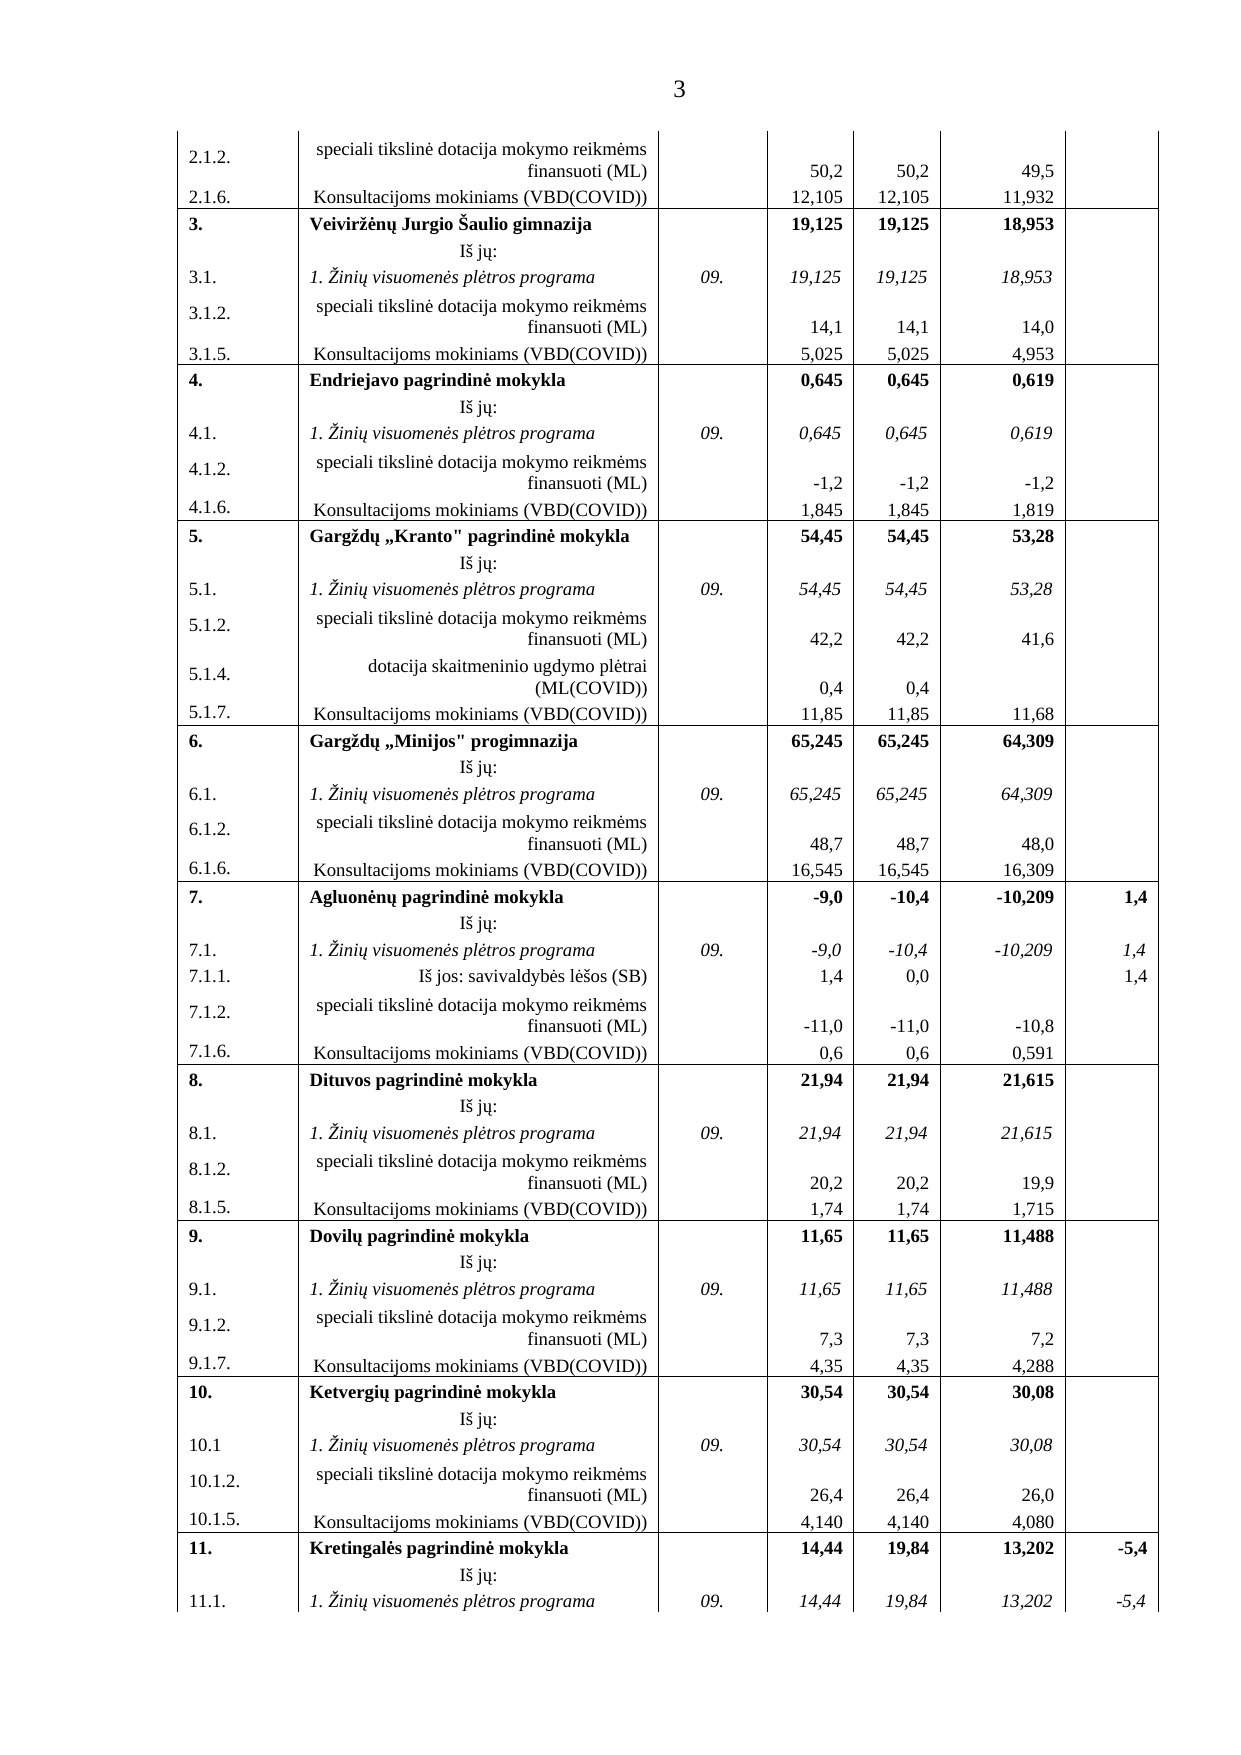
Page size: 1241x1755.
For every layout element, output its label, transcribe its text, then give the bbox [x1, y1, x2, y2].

table_cell [854, 1090, 940, 1117]
table_cell 0,645 [768, 365, 853, 391]
table_cell 9.1.7. [178, 1350, 298, 1376]
table_cell Iš jų: [299, 751, 658, 778]
table_cell 4,140 [854, 1506, 940, 1532]
table_cell [768, 235, 853, 261]
table_cell 54,45 [768, 573, 853, 600]
table_cell [941, 650, 1065, 698]
table_cell [659, 181, 767, 208]
table_cell 11,65 [768, 1273, 853, 1299]
table_cell 1,715 [941, 1193, 1065, 1220]
table_cell 30,08 [941, 1377, 1065, 1403]
table_cell [1066, 131, 1158, 181]
table_cell 4,35 [854, 1350, 940, 1376]
table_cell Konsultacijoms mokiniams (VBD(COVID)) [299, 698, 658, 724]
table_cell [1066, 547, 1158, 573]
table_cell 21,94 [854, 1065, 940, 1090]
table_cell [659, 1456, 767, 1506]
table_cell 0,591 [941, 1037, 1065, 1063]
table_cell [659, 547, 767, 573]
table_cell 11. [178, 1533, 298, 1559]
table_cell 5,025 [768, 338, 853, 364]
table_cell [659, 1143, 767, 1193]
table_cell Gargždų „Kranto" pagrindinė mokykla [299, 521, 658, 547]
table_cell 6.1.6. [178, 854, 298, 881]
table_cell Iš jų: [299, 547, 658, 573]
table_cell [1159, 208, 1181, 234]
table_cell [1066, 1350, 1158, 1376]
table_cell [1159, 1143, 1181, 1193]
table_cell [1159, 1559, 1181, 1585]
table_cell -1,2 [768, 444, 853, 494]
table_cell [659, 288, 767, 338]
table_cell 48,7 [854, 804, 940, 854]
table_cell [659, 987, 767, 1037]
table_cell 20,2 [854, 1143, 940, 1193]
table_cell 1,845 [854, 494, 940, 520]
table_cell [768, 1403, 853, 1429]
table_cell 11,65 [768, 1221, 853, 1246]
table_cell [1159, 444, 1181, 494]
table_cell 1. Žinių visuomenės plėtros programa [299, 1273, 658, 1299]
table_cell [1066, 1117, 1158, 1143]
table_cell 30,08 [941, 1429, 1065, 1456]
table_cell Iš jų: [299, 235, 658, 261]
table_cell 09. [659, 573, 767, 600]
table_cell [941, 1246, 1065, 1273]
table_cell [854, 391, 940, 417]
table_cell [941, 1559, 1065, 1585]
table_cell Ketvergių pagrindinė mokykla [299, 1377, 658, 1403]
table_cell 19,125 [854, 261, 940, 288]
table_cell 53,28 [941, 521, 1065, 547]
table_cell [1159, 547, 1181, 573]
table_cell [178, 1246, 298, 1273]
table_cell [659, 1246, 767, 1273]
table_cell 1,4 [1066, 960, 1158, 987]
table_cell [1066, 698, 1158, 724]
table_cell [659, 1377, 767, 1403]
table_cell 7.1. [178, 934, 298, 960]
table_cell [659, 1350, 767, 1376]
table_cell 09. [659, 417, 767, 444]
table_cell [1159, 1064, 1181, 1090]
table_cell [659, 521, 767, 547]
table_cell [1066, 1221, 1158, 1246]
table_cell 21,615 [941, 1117, 1065, 1143]
table_cell 5.1.2. [178, 600, 298, 650]
table_cell [1066, 1403, 1158, 1429]
table_cell -10,209 [941, 934, 1065, 960]
table_cell -1,2 [941, 444, 1065, 494]
table_cell 19,125 [768, 209, 853, 234]
table_cell [1066, 778, 1158, 804]
table_cell 41,6 [941, 600, 1065, 650]
table_cell 12,105 [768, 181, 853, 208]
table_cell dotacija skaitmeninio ugdymo plėtrai (ML(COVID)) [299, 650, 658, 698]
table_cell 10.1 [178, 1429, 298, 1456]
table_cell [1066, 1065, 1158, 1090]
table_cell 18,953 [941, 261, 1065, 288]
table_cell 7,3 [854, 1300, 940, 1349]
table_cell 4.1. [178, 417, 298, 444]
table_cell [1159, 778, 1181, 804]
table_cell Iš jų: [299, 907, 658, 934]
table_cell [659, 600, 767, 650]
table_cell [941, 391, 1065, 417]
table_cell [1066, 854, 1158, 881]
table_cell 4,35 [768, 1350, 853, 1376]
table_cell [1159, 650, 1181, 698]
table_cell [941, 1090, 1065, 1117]
table_cell Konsultacijoms mokiniams (VBD(COVID)) [299, 181, 658, 208]
table_cell [1066, 261, 1158, 288]
table_cell [1159, 1220, 1181, 1246]
table_cell [1066, 1429, 1158, 1456]
table_cell 11,932 [941, 181, 1065, 208]
table_cell [1159, 1273, 1181, 1299]
table_cell 64,309 [941, 726, 1065, 751]
table_cell Konsultacijoms mokiniams (VBD(COVID)) [299, 1506, 658, 1532]
table_cell [1159, 881, 1181, 907]
table_cell [178, 907, 298, 934]
table_cell 9.1. [178, 1273, 298, 1299]
table_cell 11,85 [768, 698, 853, 724]
table_cell [854, 1246, 940, 1273]
table_cell 21,94 [768, 1065, 853, 1090]
table_cell speciali tikslinė dotacija mokymo reikmėms finansuoti (ML) [299, 444, 658, 494]
table_cell 16,309 [941, 854, 1065, 881]
table_cell Gargždų „Minijos" progimnazija [299, 726, 658, 751]
table_cell speciali tikslinė dotacija mokymo reikmėms finansuoti (ML) [299, 1456, 658, 1506]
table_cell [1066, 444, 1158, 494]
table_cell 4.1.6. [178, 494, 298, 520]
table_cell [1159, 725, 1181, 751]
table_cell [659, 1300, 767, 1349]
table_cell Konsultacijoms mokiniams (VBD(COVID)) [299, 1350, 658, 1376]
table_cell 30,54 [854, 1429, 940, 1456]
table_cell [1159, 338, 1181, 364]
table_cell 3.1. [178, 261, 298, 288]
table_cell [178, 1090, 298, 1117]
table_cell [659, 726, 767, 751]
table_cell [659, 698, 767, 724]
table_cell [768, 547, 853, 573]
table_cell [1066, 987, 1158, 1037]
table_cell Veiviržėnų Jurgio Šaulio gimnazija [299, 209, 658, 234]
table_cell [659, 854, 767, 881]
table_cell [854, 1403, 940, 1429]
table_cell 0,0 [854, 960, 940, 987]
table_cell 6.1. [178, 778, 298, 804]
table_cell [1066, 235, 1158, 261]
table_cell [1066, 1559, 1158, 1585]
table_cell 21,94 [854, 1117, 940, 1143]
table_cell [659, 131, 767, 181]
table_cell [178, 391, 298, 417]
table_cell [1066, 650, 1158, 698]
table_cell 3.1.5. [178, 338, 298, 364]
table_cell 0,619 [941, 417, 1065, 444]
table_cell [659, 365, 767, 391]
table_cell 50,2 [768, 131, 853, 181]
table_cell [1066, 1377, 1158, 1403]
table_cell [1159, 1376, 1181, 1403]
table_cell [178, 547, 298, 573]
table_cell speciali tikslinė dotacija mokymo reikmėms finansuoti (ML) [299, 288, 658, 338]
table_cell 4,288 [941, 1350, 1065, 1376]
table_cell [659, 1221, 767, 1246]
table_cell Dituvos pagrindinė mokykla [299, 1065, 658, 1090]
table_cell 65,245 [768, 726, 853, 751]
table_cell 19,84 [854, 1585, 940, 1612]
table_cell [659, 209, 767, 234]
table_cell 7,2 [941, 1300, 1065, 1349]
table_cell 30,54 [768, 1377, 853, 1403]
table_cell 18,953 [941, 209, 1065, 234]
table_cell 11.1. [178, 1585, 298, 1612]
table_cell -10,209 [941, 882, 1065, 907]
table_cell 1. Žinių visuomenės plėtros programa [299, 778, 658, 804]
table_cell Iš jos: savivaldybės lėšos (SB) [299, 960, 658, 987]
table_cell speciali tikslinė dotacija mokymo reikmėms finansuoti (ML) [299, 1143, 658, 1193]
table_cell [941, 235, 1065, 261]
table_cell 65,245 [768, 778, 853, 804]
table_cell Endriejavo pagrindinė mokykla [299, 365, 658, 391]
table_cell [659, 1065, 767, 1090]
table_cell 4,080 [941, 1506, 1065, 1532]
table_cell 7. [178, 882, 298, 907]
table_cell [1159, 181, 1181, 208]
table_cell 09. [659, 1117, 767, 1143]
table_cell 09. [659, 1273, 767, 1299]
table_cell 4.1.2. [178, 444, 298, 494]
table_cell [941, 907, 1065, 934]
table_cell 19,9 [941, 1143, 1065, 1193]
table_cell speciali tikslinė dotacija mokymo reikmėms finansuoti (ML) [299, 804, 658, 854]
table_cell speciali tikslinė dotacija mokymo reikmėms finansuoti (ML) [299, 131, 658, 181]
table_cell 0,619 [941, 365, 1065, 391]
table_cell [1066, 726, 1158, 751]
table_cell [768, 1246, 853, 1273]
table_cell [1159, 235, 1181, 261]
table_cell 1,4 [1066, 882, 1158, 907]
table_cell [1066, 1273, 1158, 1299]
table_cell [178, 235, 298, 261]
table_cell 1. Žinių visuomenės plėtros programa [299, 934, 658, 960]
table_cell 7.1.2. [178, 987, 298, 1037]
table_cell [1066, 1246, 1158, 1273]
table_cell [1066, 1300, 1158, 1349]
table_cell 65,245 [854, 778, 940, 804]
table_cell 16,545 [854, 854, 940, 881]
table_cell [1159, 364, 1181, 391]
table_cell [1066, 1037, 1158, 1063]
table_cell [1066, 338, 1158, 364]
table_cell [659, 494, 767, 520]
table_cell 1. Žinių visuomenės plėtros programa [299, 1429, 658, 1456]
table_cell [1159, 804, 1181, 854]
table_cell -1,2 [854, 444, 940, 494]
table_cell [941, 751, 1065, 778]
table_cell -10,8 [941, 987, 1065, 1037]
table_cell 7.1.1. [178, 960, 298, 987]
table_cell 6.1.2. [178, 804, 298, 854]
table_cell Iš jų: [299, 1246, 658, 1273]
table_cell [1159, 1350, 1181, 1376]
table_cell 8.1.2. [178, 1143, 298, 1193]
table_cell 14,44 [768, 1585, 853, 1612]
table_cell 09. [659, 934, 767, 960]
table_cell Kretingalės pagrindinė mokykla [299, 1533, 658, 1559]
table_cell 0,6 [768, 1037, 853, 1063]
table_cell [1159, 600, 1181, 650]
table_cell [1066, 209, 1158, 234]
table_cell 0,4 [768, 650, 853, 698]
table_cell 19,125 [768, 261, 853, 288]
table_cell [1159, 1429, 1181, 1456]
table_cell 4. [178, 365, 298, 391]
table_cell [1066, 521, 1158, 547]
table_cell Iš jų: [299, 391, 658, 417]
table_cell 09. [659, 778, 767, 804]
table_cell [659, 804, 767, 854]
table_cell [659, 444, 767, 494]
table_cell Konsultacijoms mokiniams (VBD(COVID)) [299, 338, 658, 364]
table_cell [1066, 573, 1158, 600]
table_cell [854, 907, 940, 934]
table_cell [1159, 391, 1181, 417]
table_cell [1066, 494, 1158, 520]
table_cell [659, 1559, 767, 1585]
table_cell [768, 1559, 853, 1585]
table_cell [659, 391, 767, 417]
table_cell [178, 751, 298, 778]
table_cell [1159, 1403, 1181, 1429]
table_cell Agluonėnų pagrindinė mokykla [299, 882, 658, 907]
table_cell 8. [178, 1065, 298, 1090]
table_cell [659, 1506, 767, 1532]
table_cell [768, 391, 853, 417]
table_cell [768, 907, 853, 934]
table_cell [659, 1193, 767, 1220]
table_cell 4,953 [941, 338, 1065, 364]
table_cell [1159, 1246, 1181, 1273]
table_cell 1,74 [854, 1193, 940, 1220]
table_cell -10,4 [854, 934, 940, 960]
table_cell [1159, 1037, 1181, 1063]
table_cell 16,545 [768, 854, 853, 881]
table_cell [1159, 573, 1181, 600]
table_cell 1,819 [941, 494, 1065, 520]
table_cell 3. [178, 209, 298, 234]
table_cell 7,3 [768, 1300, 853, 1349]
table_cell 1. Žinių visuomenės plėtros programa [299, 573, 658, 600]
table_cell 0,645 [768, 417, 853, 444]
table_cell [659, 338, 767, 364]
table_cell 11,65 [854, 1221, 940, 1246]
table_cell 65,245 [854, 726, 940, 751]
table_cell 10.1.2. [178, 1456, 298, 1506]
table_cell [941, 1403, 1065, 1429]
table_cell 1. Žinių visuomenės plėtros programa [299, 1117, 658, 1143]
table_cell 2.1.2. [178, 131, 298, 181]
table_cell [1066, 391, 1158, 417]
table_cell [854, 751, 940, 778]
table_cell [1066, 181, 1158, 208]
table_cell 48,0 [941, 804, 1065, 854]
table_cell 53,28 [941, 573, 1065, 600]
table_cell speciali tikslinė dotacija mokymo reikmėms finansuoti (ML) [299, 1300, 658, 1349]
table_cell 09. [659, 1585, 767, 1612]
table_cell [1159, 494, 1181, 520]
table_cell 0,645 [854, 417, 940, 444]
table_cell 54,45 [854, 573, 940, 600]
table_cell 1. Žinių visuomenės plėtros programa [299, 261, 658, 288]
table_cell [1066, 751, 1158, 778]
table_cell [1066, 600, 1158, 650]
table_cell 20,2 [768, 1143, 853, 1193]
table_cell Dovilų pagrindinė mokykla [299, 1221, 658, 1246]
table_cell 1,4 [1066, 934, 1158, 960]
table_cell [1066, 1506, 1158, 1532]
table_cell [659, 1090, 767, 1117]
table_cell 1,4 [768, 960, 853, 987]
table_cell 5. [178, 521, 298, 547]
table_cell [1066, 1193, 1158, 1220]
table_cell -5,4 [1066, 1585, 1158, 1612]
table_cell 11,488 [941, 1221, 1065, 1246]
table_cell [1159, 1090, 1181, 1117]
table_cell 48,7 [768, 804, 853, 854]
table_cell Iš jų: [299, 1559, 658, 1585]
table_cell -9,0 [768, 882, 853, 907]
table_cell [941, 547, 1065, 573]
table_cell 49,5 [941, 131, 1065, 181]
table_cell [659, 235, 767, 261]
table_cell 11,85 [854, 698, 940, 724]
table_cell 26,0 [941, 1456, 1065, 1506]
table_cell [659, 1403, 767, 1429]
table_cell [659, 882, 767, 907]
table_cell 5.1. [178, 573, 298, 600]
table_cell 30,54 [854, 1377, 940, 1403]
table_cell 5.1.4. [178, 650, 298, 698]
table_cell [1066, 417, 1158, 444]
table_cell [854, 235, 940, 261]
table_cell [1066, 907, 1158, 934]
table_cell 21,94 [768, 1117, 853, 1143]
table_cell [1159, 417, 1181, 444]
table_cell [1159, 1456, 1181, 1506]
table_cell [1066, 365, 1158, 391]
table_cell 09. [659, 1429, 767, 1456]
table_cell [1159, 520, 1181, 547]
table_cell [1159, 698, 1181, 724]
table_cell 10. [178, 1377, 298, 1403]
table_cell 0,4 [854, 650, 940, 698]
table_cell [1066, 804, 1158, 854]
table_cell 64,309 [941, 778, 1065, 804]
table_cell [1159, 987, 1181, 1037]
table_cell [1159, 261, 1181, 288]
table_cell Konsultacijoms mokiniams (VBD(COVID)) [299, 1037, 658, 1063]
table_cell 9.1.2. [178, 1300, 298, 1349]
table_cell 19,125 [854, 209, 940, 234]
table_cell 1. Žinių visuomenės plėtros programa [299, 417, 658, 444]
table_cell 8.1. [178, 1117, 298, 1143]
table_cell 3.1.2. [178, 288, 298, 338]
table_cell [1159, 288, 1181, 338]
table_cell 26,4 [768, 1456, 853, 1506]
table_cell 7.1.6. [178, 1037, 298, 1063]
table_cell [178, 1559, 298, 1585]
table_cell [1159, 1585, 1181, 1612]
table_cell [659, 1533, 767, 1559]
table_cell 5,025 [854, 338, 940, 364]
table_cell [1159, 934, 1181, 960]
table_cell -9,0 [768, 934, 853, 960]
table_cell Iš jų: [299, 1403, 658, 1429]
table_cell 30,54 [768, 1429, 853, 1456]
table_cell [854, 1559, 940, 1585]
table_cell Konsultacijoms mokiniams (VBD(COVID)) [299, 854, 658, 881]
table_cell 10.1.5. [178, 1506, 298, 1532]
table_cell 2.1.6. [178, 181, 298, 208]
table_cell -11,0 [768, 987, 853, 1037]
table_cell 11,488 [941, 1273, 1065, 1299]
table_cell 54,45 [768, 521, 853, 547]
table_cell 11,65 [854, 1273, 940, 1299]
table_cell 8.1.5. [178, 1193, 298, 1220]
table_cell [1066, 288, 1158, 338]
table_cell 9. [178, 1221, 298, 1246]
table_cell 50,2 [854, 131, 940, 181]
table_cell 14,1 [854, 288, 940, 338]
table_cell 54,45 [854, 521, 940, 547]
table_cell 14,0 [941, 288, 1065, 338]
table_cell [659, 907, 767, 934]
table_cell 42,2 [768, 600, 853, 650]
table_cell 1,845 [768, 494, 853, 520]
table_cell 13,202 [941, 1533, 1065, 1559]
table_cell 5.1.7. [178, 698, 298, 724]
table_cell Konsultacijoms mokiniams (VBD(COVID)) [299, 1193, 658, 1220]
table_cell 0,645 [854, 365, 940, 391]
table_cell [659, 650, 767, 698]
table_cell 0,6 [854, 1037, 940, 1063]
table_cell 42,2 [854, 600, 940, 650]
table_cell [1066, 1143, 1158, 1193]
table_cell [178, 1403, 298, 1429]
table_cell 1. Žinių visuomenės plėtros programa [299, 1585, 658, 1612]
table_cell [1066, 1090, 1158, 1117]
table_cell [659, 1037, 767, 1063]
table_cell -11,0 [854, 987, 940, 1037]
table_cell [1159, 1532, 1181, 1559]
table_cell [768, 751, 853, 778]
table_cell [1066, 1456, 1158, 1506]
table_cell [1159, 1506, 1181, 1532]
table_cell [1159, 1193, 1181, 1220]
table_cell [854, 547, 940, 573]
table_cell Iš jų: [299, 1090, 658, 1117]
table_cell [659, 751, 767, 778]
table_cell [1159, 960, 1181, 987]
table_cell [768, 1090, 853, 1117]
table_cell 14,1 [768, 288, 853, 338]
table_cell 6. [178, 726, 298, 751]
table_cell [1159, 1300, 1181, 1349]
table_cell [659, 960, 767, 987]
table_cell [1159, 131, 1181, 181]
table_cell [1159, 1117, 1181, 1143]
table_cell [941, 960, 1065, 987]
table_cell [1159, 854, 1181, 881]
table_cell [1159, 751, 1181, 778]
table_cell Konsultacijoms mokiniams (VBD(COVID)) [299, 494, 658, 520]
table_cell 19,84 [854, 1533, 940, 1559]
table_cell 21,615 [941, 1065, 1065, 1090]
table_cell 13,202 [941, 1585, 1065, 1612]
table_cell 14,44 [768, 1533, 853, 1559]
table_cell speciali tikslinė dotacija mokymo reikmėms finansuoti (ML) [299, 987, 658, 1037]
table_cell -5,4 [1066, 1533, 1158, 1559]
table_cell [1159, 907, 1181, 934]
table_cell 09. [659, 261, 767, 288]
table_cell 1,74 [768, 1193, 853, 1220]
table_cell speciali tikslinė dotacija mokymo reikmėms finansuoti (ML) [299, 600, 658, 650]
table_cell 11,68 [941, 698, 1065, 724]
table_cell 12,105 [854, 181, 940, 208]
table_cell -10,4 [854, 882, 940, 907]
table_cell 26,4 [854, 1456, 940, 1506]
table_cell 4,140 [768, 1506, 853, 1532]
